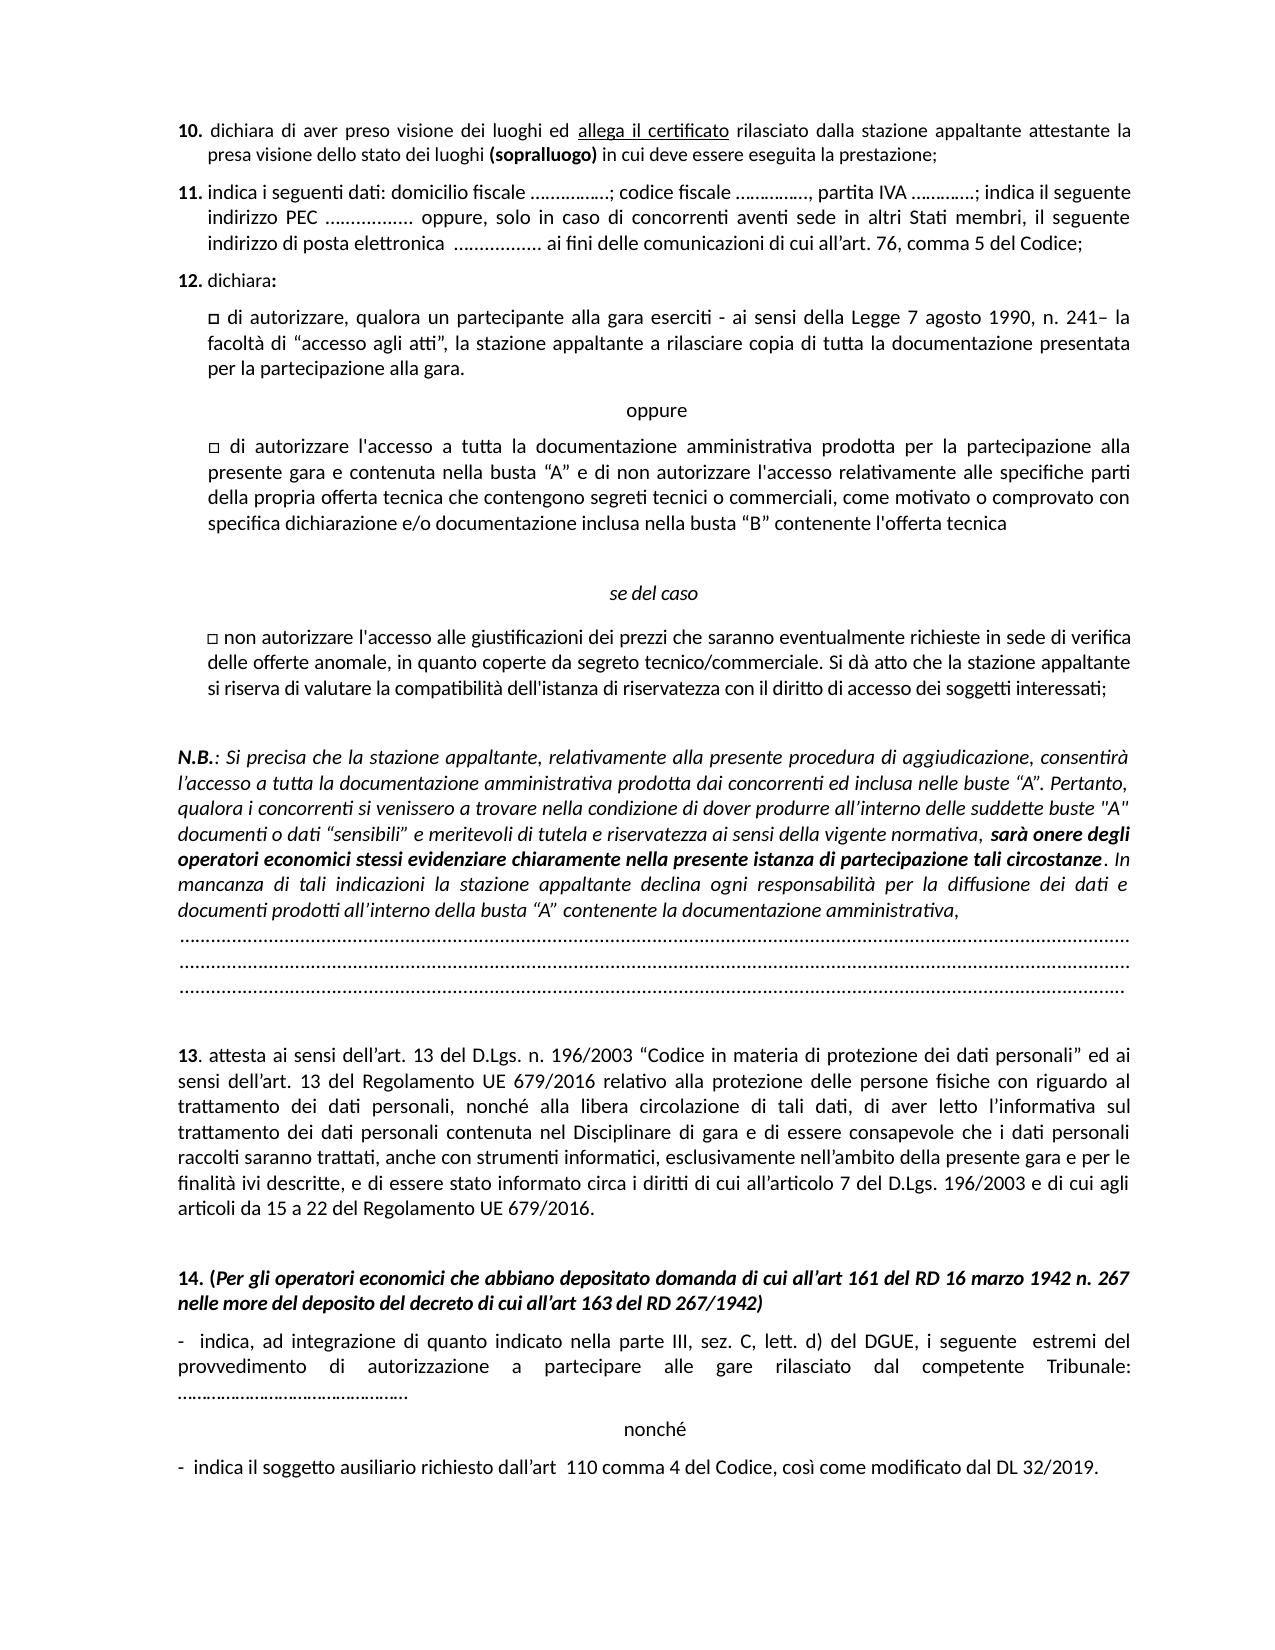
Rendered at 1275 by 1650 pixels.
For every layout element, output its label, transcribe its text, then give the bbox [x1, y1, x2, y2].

list se del caso [178, 580, 1132, 605]
text 10. dichiara di aver preso visione dei luoghi ed allega il certificato rilasciato dalla stazione appaltante attestante la presa visione dello stato dei luoghi (sopralluogo) in cui deve essere eseguita la prestazione; [178, 118, 1132, 166]
text 11. indica i seguenti dati: domicilio fiscale …....………; codice fiscale ……………, partita IVA ………….; indica il seguente indirizzo PEC ….............. oppure, solo in caso di concorrenti aventi sede in altri Stati membri, il seguente indirizzo di posta elettronica ….............. ai fini delle comunicazioni di cui all’art. 76, comma 5 del Codice; [178, 179, 1132, 255]
text nonché [178, 1417, 1132, 1442]
text …........................................................................................................................................................................................................................................................................................................................................................................................................................................................................................................................................................... [179, 922, 1132, 999]
text □ non autorizzare l'accesso alle giustificazioni dei prezzi che saranno eventualmente richieste in sede di verifica delle offerte anomale, in quanto coperte da segreto tecnico/commerciale. Si dà atto che la stazione appaltante si riserva di valutare la compatibilità dell'istanza di riservatezza con il diritto di accesso dei soggetti interessati; [206, 624, 1132, 700]
text N.B.: Si precisa che la stazione appaltante, relativamente alla presente procedura di aggiudicazione, consentirà l’accesso a tutta la documentazione amministrativa prodotta dai concorrenti ed inclusa nelle buste “A”. Pertanto, qualora i concorrenti si venissero a trovare nella condizione di dover produrre all’interno delle suddette buste "A" documenti o dati “sensibili” e meritevoli di tutela e riservatezza ai sensi della vigente normativa, sarà onere degli operatori economici stessi evidenziare chiaramente nella presente istanza di partecipazione tali circostanze. In mancanza di tali indicazioni la stazione appaltante declina ogni responsabilità per la diffusione dei dati e documenti prodotti all’interno della busta “A” contenente la documentazione amministrativa, [178, 744, 1132, 922]
text - indica, ad integrazione di quanto indicato nella parte III, sez. C, lett. d) del DGUE, i seguente estremi del provvedimento di autorizzazione a partecipare alle gare rilasciato dal competente Tribunale: ………………………………………… [178, 1328, 1132, 1404]
list 13. attesta ai sensi dell’art. 13 del D.Lgs. n. 196/2003 “Codice in materia di protezione dei dati personali” ed ai sensi dell’art. 13 del Regolamento UE 679/2016 relativo alla protezione delle persone fisiche con riguardo al trattamento dei dati personali, nonché alla libera circolazione di tali dati, di aver letto l’informativa sul trattamento dei dati personali contenuta nel Disciplinare di gara e di essere consapevole che i dati personali raccolti saranno trattati, anche con strumenti informatici, esclusivamente nell’ambito della presente gara e per le finalità ivi descritte, e di essere stato informato circa i diritti di cui all’articolo 7 del D.Lgs. 196/2003 e di cui agli articoli da 15 a 22 del Regolamento UE 679/2016. [178, 1043, 1132, 1221]
list □ di autorizzare l'accesso a tutta la documentazione amministrativa prodotta per la partecipazione alla presente gara e contenuta nella busta “A” e di non autorizzare l'accesso relativamente alle specifiche parti della propria offerta tecnica che contengono segreti tecnici o commerciali, come motivato o comprovato con specifica dichiarazione e/o documentazione inclusa nella busta “B” contenente l'offerta tecnica [208, 433, 1132, 535]
text 14. (Per gli operatori economici che abbiano depositato domanda di cui all’art 161 del RD 16 marzo 1942 n. 267 nelle more del deposito del decreto di cui all’art 163 del RD 267/1942) [178, 1265, 1132, 1316]
list oppure [181, 397, 1132, 423]
text - indica il soggetto ausiliario richiesto dall’art 110 comma 4 del Codice, così come modificato dal DL 32/2019. [178, 1454, 1132, 1480]
text □ di autorizzare, qualora un partecipante alla gara eserciti - ai sensi della Legge 7 agosto 1990, n. 241– la facoltà di “accesso agli atti”, la stazione appaltante a rilasciare copia di tutta la documentazione presentata per la partecipazione alla gara. [178, 304, 1132, 381]
text 12. dichiara: [178, 268, 1132, 292]
